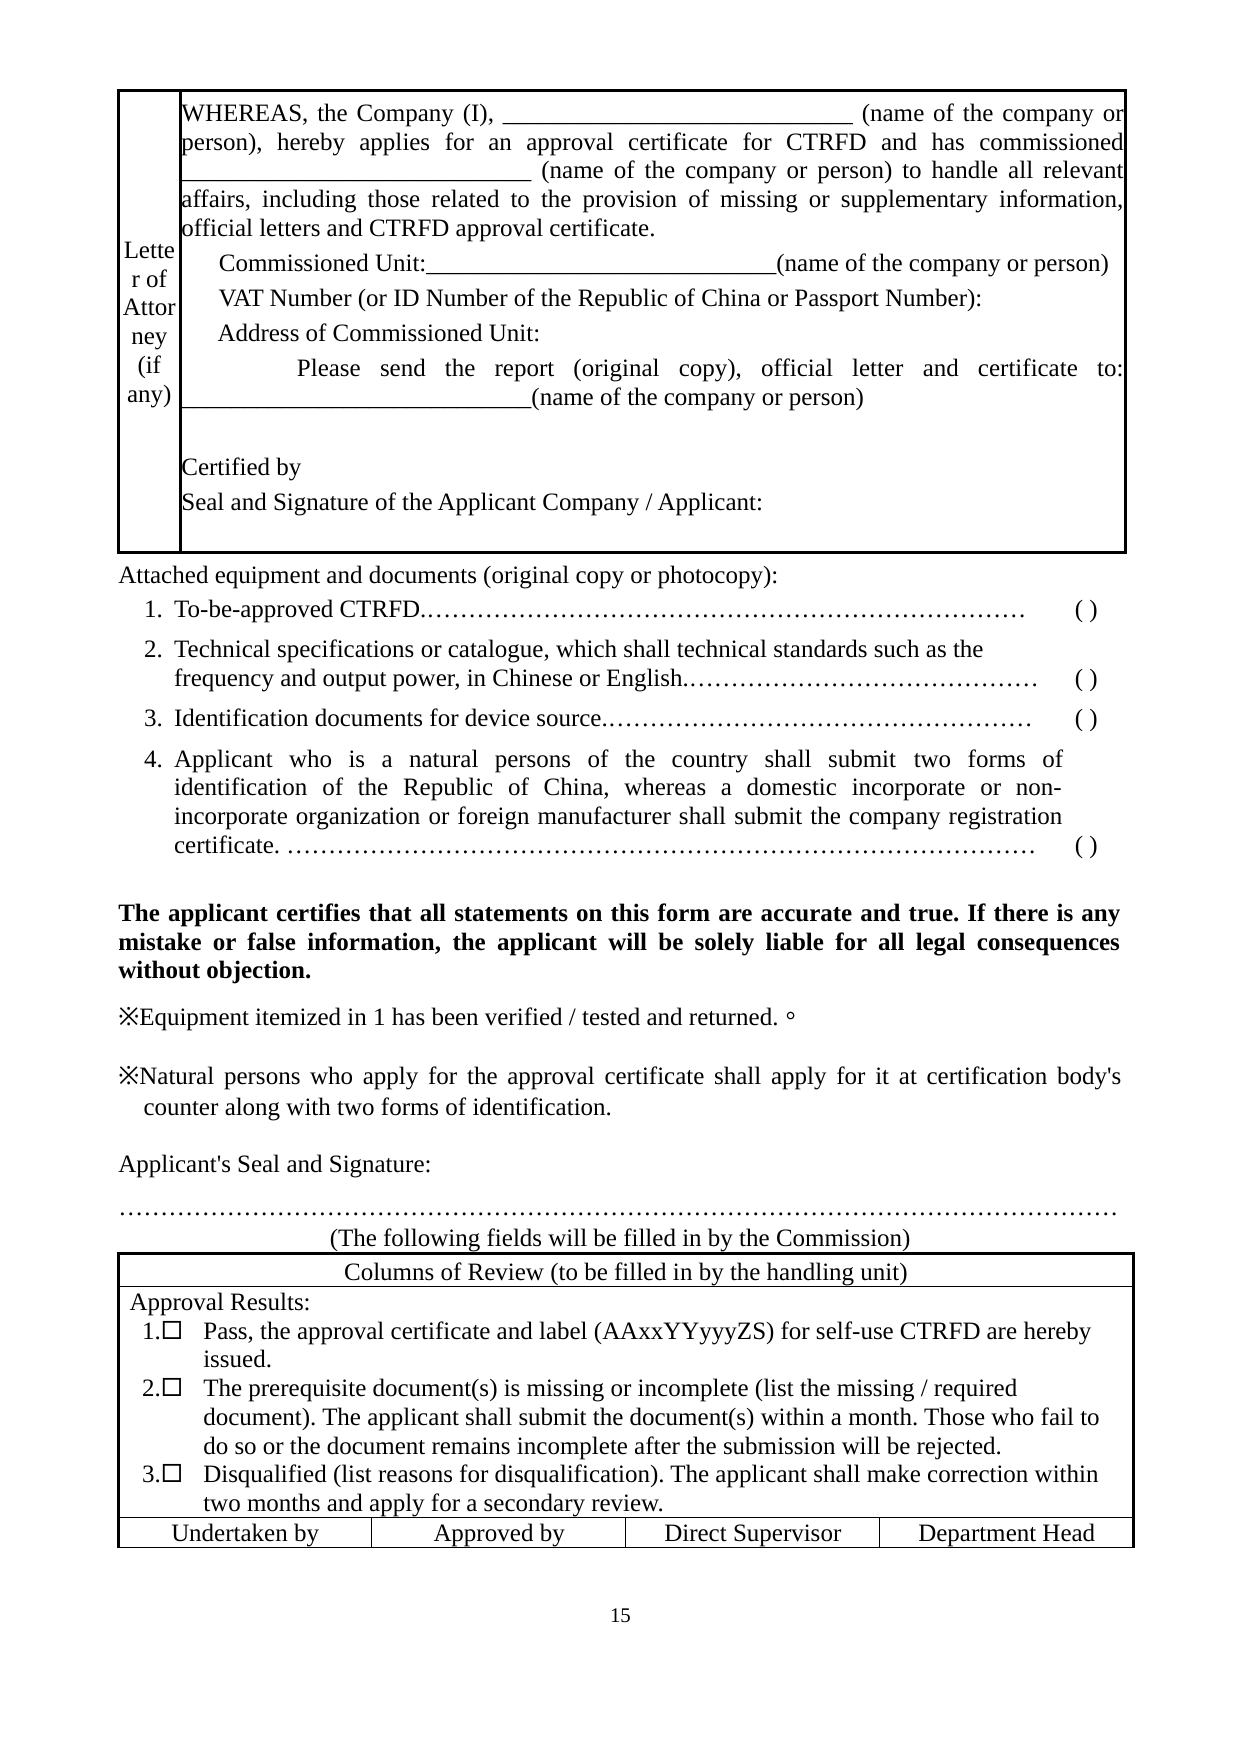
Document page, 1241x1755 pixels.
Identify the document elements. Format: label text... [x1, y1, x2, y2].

table_cell Technical specifications or catalogue, which shall technical standards such as the frequency and output power, in Chinese or English.…………………………………… [168, 629, 1069, 698]
table_header 1. [123, 589, 168, 629]
table_cell ( ) [1069, 629, 1128, 698]
table_cell Direct Supervisor [626, 1518, 879, 1547]
table_cell ( ) [1069, 698, 1128, 738]
text Applicant's Seal and Signature: [118, 1146, 1122, 1179]
table_cell Undertaken by [120, 1518, 371, 1547]
table_cell Identification documents for device source.…………………………………………… [168, 698, 1069, 738]
table_cell 2. [123, 629, 168, 698]
text ※Equipment itemized in 1 has been verified / tested and returned.。 [118, 997, 1122, 1033]
table_header Columns of Review (to be filled in by the handling unit) [120, 1255, 1132, 1286]
table_cell ( ) [1069, 738, 1128, 864]
table_cell 3. [123, 698, 168, 738]
table_header WHEREAS, the Company (I), ____________________________ (name of the company or person), hereby applies for an approval certificate for CTRFD and has commissioned ____________________________ (name of the company or person) to handle all relevant affairs, including those related to the provision of missing or supplementary information, official letters and CTRFD approval certificate. Commissioned Unit:____________________________(name of the company or person) VAT Number (or ID Number of the Republic of China or Passport Number): Address of Commissioned Unit: Please send the report (original copy), official letter and certificate to: ____________________________(name of the company or person) Certified by Seal and Signature of the Applicant Company / Applicant: [182, 92, 1124, 551]
table_cell Approval Results: 1. Pass, the approval certificate and label (AAxxYYyyyZS) for self-use CTRFD are hereby issued. 2. The prerequisite document(s) is missing or incomplete (list the missing / required document). The applicant shall submit the document(s) within a month. Those who fail to do so or the document remains incomplete after the submission will be rejected. 3. Disqualified (list reasons for disqualification). The applicant shall make correction within two months and apply for a secondary review. [120, 1287, 1132, 1517]
text Attached equipment and documents (original copy or photocopy): [118, 560, 1122, 589]
table_cell 4. [123, 738, 168, 864]
text (The following fields will be filled in by the Commission) [118, 1220, 1122, 1252]
text The applicant certifies that all statements on this form are accurate and true. If there is any mistake or false information, the applicant will be solely liable for all legal consequences without objection. [118, 898, 1122, 984]
table_cell Applicant who is a natural persons of the country shall submit two forms of identification of the Republic of China, whereas a domestic incorporate or non-incorporate organization or foreign manufacturer shall submit the company registration certificate. ……………………………………………………………………………… [168, 738, 1069, 864]
table_cell Department Head [880, 1518, 1132, 1547]
table_cell Approved by [372, 1518, 625, 1547]
table_header To-be-approved CTRFD.……………………………………………………………… [168, 589, 1069, 629]
text ※Natural persons who apply for the approval certificate shall apply for it at certification body's counter along with two forms of identification. [118, 1058, 1122, 1121]
table_header ( ) [1069, 589, 1128, 629]
table_header Letter of Attorney (if any) [120, 92, 179, 551]
text ………………………………………………………………………………………………………… [118, 1192, 1122, 1220]
